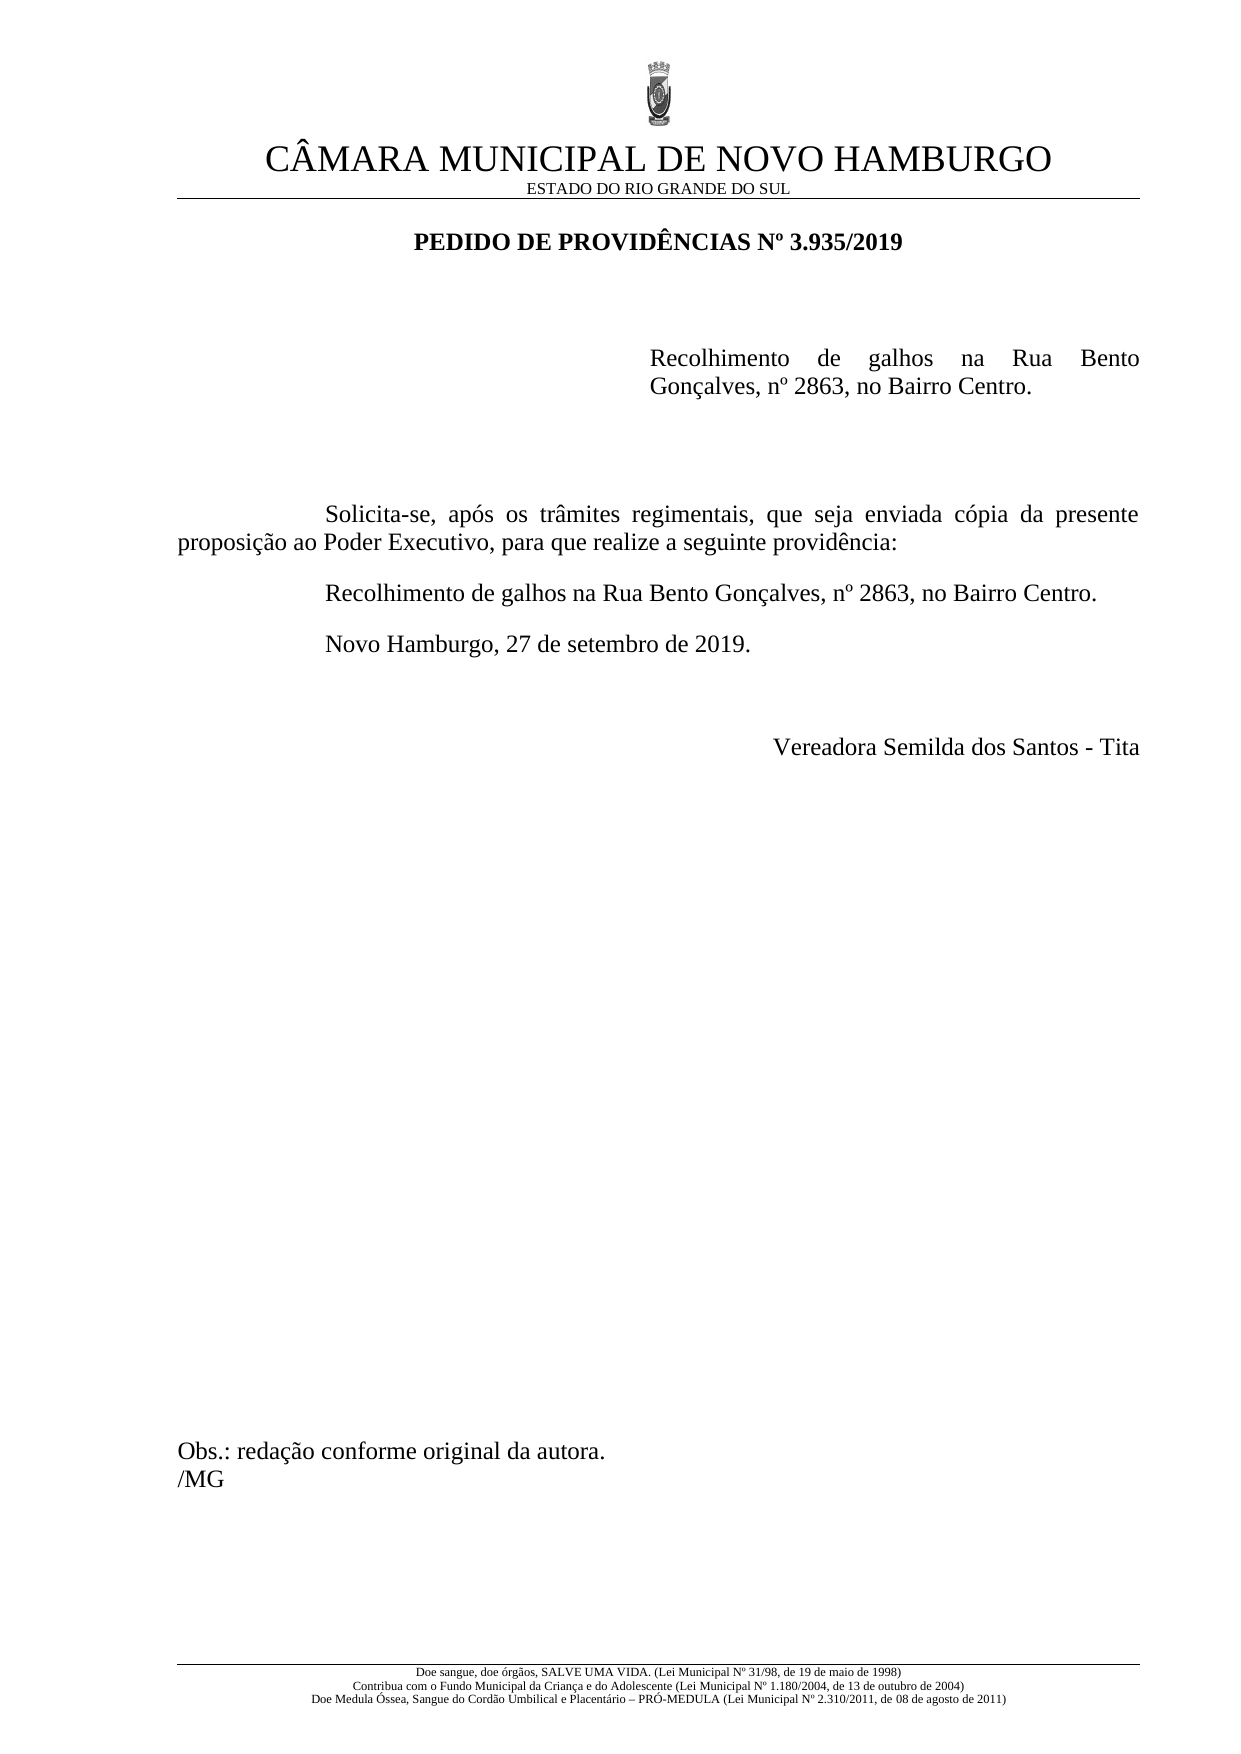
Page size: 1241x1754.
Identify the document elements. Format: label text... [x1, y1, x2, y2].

text Obs.: redação conforme original da autora. [177, 1437, 1140, 1465]
text Recolhimento de galhos na Rua Bento Gonçalves, nº 2863, no Bairro Centro. [649, 344, 1140, 400]
text Recolhimento de galhos na Rua Bento Gonçalves, nº 2863, no Bairro Centro. [177, 579, 1140, 607]
text Solicita-se, após os trâmites regimentais, que seja enviada cópia da presente proposição ao Poder Executivo, para que realize a seguinte providência: [177, 500, 1140, 556]
text Novo Hamburgo, 27 de setembro de 2019. [177, 631, 1140, 658]
text /MG [177, 1465, 1140, 1493]
text PEDIDO DE PROVIDÊNCIAS Nº 3.935/2019 [177, 228, 1140, 256]
text Vereadora Semilda dos Santos - Tita [177, 733, 1140, 761]
